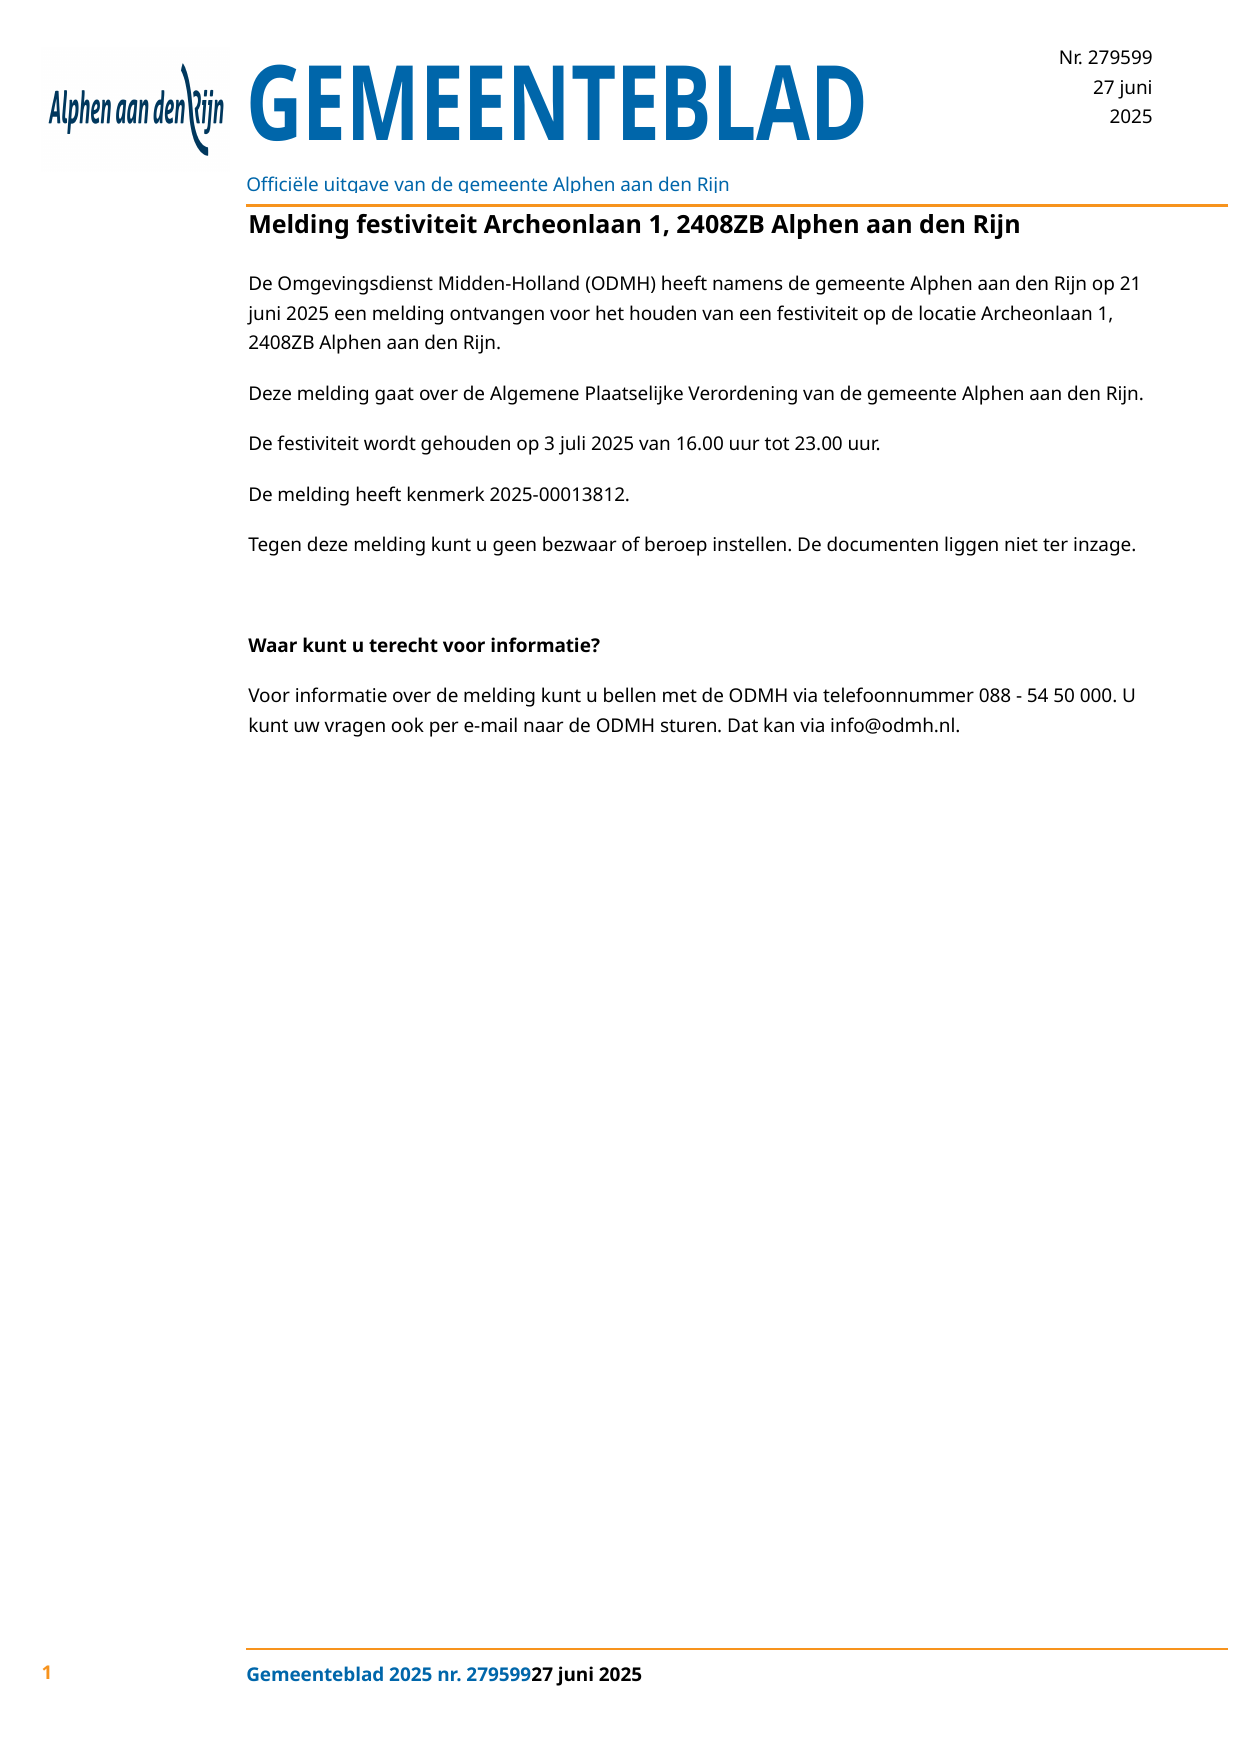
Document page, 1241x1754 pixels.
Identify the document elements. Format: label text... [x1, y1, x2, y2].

text Melding festiviteit Archeonlaan 1, 2408ZB Alphen aan den Rijn [248, 207, 1152, 241]
text De melding heeft kenmerk 2025-00013812. [248, 481, 1152, 506]
text Waar kunt u terecht voor informatie? [248, 632, 1152, 658]
text De festiviteit wordt gehouden op 3 juli 2025 van 16.00 uur tot 23.00 uur. [248, 430, 1152, 456]
text Deze melding gaat over de Algemene Plaatselijke Verordening van de gemeente Alphen aan den Rijn. [248, 380, 1152, 406]
picture [41, 47, 231, 172]
text Voor informatie over de melding kunt u bellen met de ODMH via telefoonnummer 088 - 54 50 000. U kunt uw vragen ook per e-mail naar de ODMH sturen. Dat kan via info@odmh.nl. [248, 682, 1152, 738]
text De Omgevingsdienst Midden-Holland (ODMH) heeft namens de gemeente Alphen aan den Rijn op 21 juni 2025 een melding ontvangen voor het houden van een festiviteit op de locatie Archeonlaan 1, 2408ZB Alphen aan den Rijn. [248, 270, 1152, 355]
text Tegen deze melding kunt u geen bezwaar of beroep instellen. De documenten liggen niet ter inzage. [248, 531, 1152, 557]
